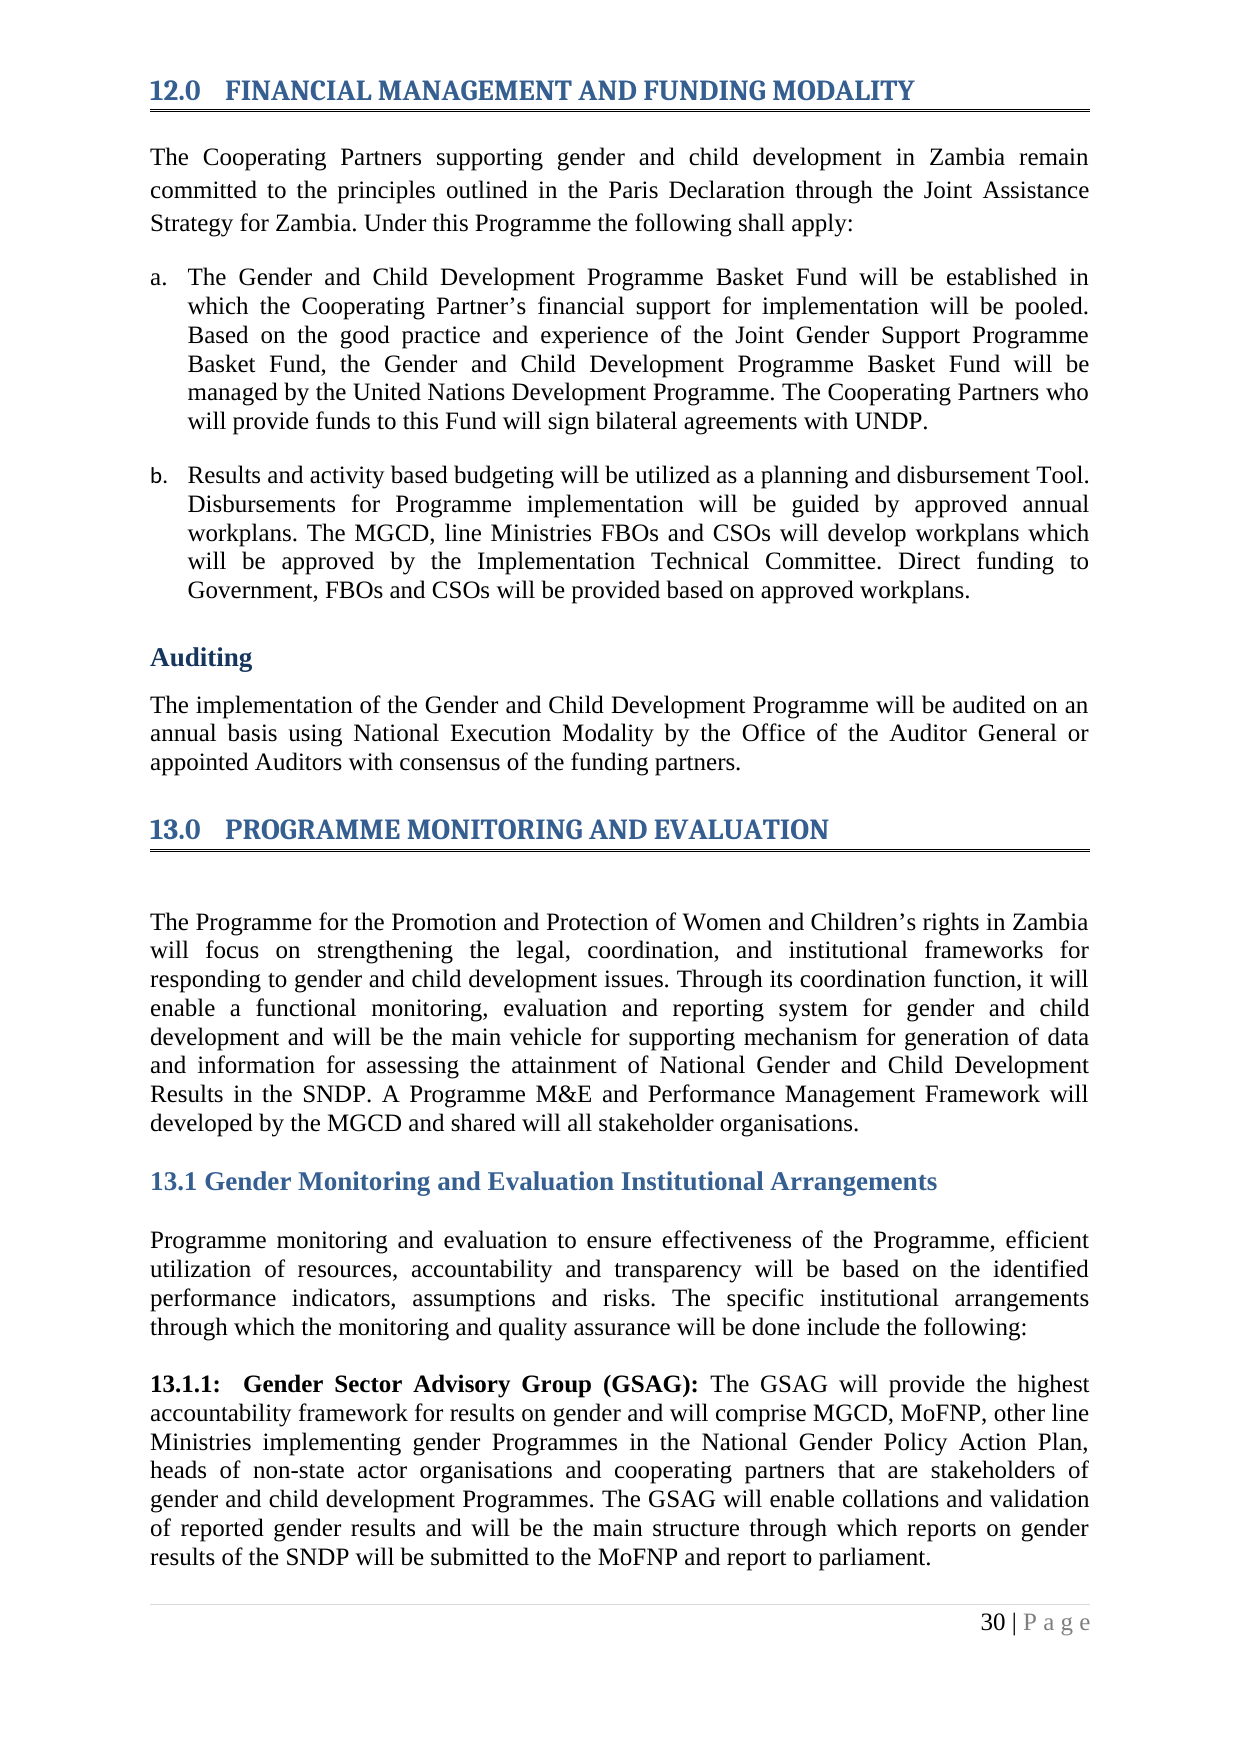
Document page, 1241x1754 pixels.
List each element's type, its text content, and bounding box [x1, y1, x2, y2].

list Results and activity based budgeting will be utilized as a planning and disbursement Tool. Disbursements for Programme implementation will be guided by approved annual workplans. The MGCD, line Ministries FBOs and CSOs will develop workplans which will be approved by the Implementation Technical Committee. Direct funding to Government, FBOs and CSOs will be provided based on approved workplans. [150, 460, 1090, 604]
text The Programme for the Promotion and Protection of Women and Children’s rights in Zambia will focus on strengthening the legal, coordination, and institutional frameworks for responding to gender and child development issues. Through its coordination function, it will enable a functional monitoring, evaluation and reporting system for gender and child development and will be the main vehicle for supporting mechanism for generation of data and information for assessing the attainment of National Gender and Child Development Results in the SNDP. A Programme M&E and Performance Management Framework will developed by the MGCD and shared will all stakeholder organisations. [150, 907, 1090, 1137]
text The Cooperating Partners supporting gender and child development in Zambia remain committed to the principles outlined in the Paris Declaration through the Joint Assistance Strategy for Zambia. Under this Programme the following shall apply: [150, 142, 1090, 237]
list The Gender and Child Development Programme Basket Fund will be established in which the Cooperating Partner’s financial support for implementation will be pooled. Based on the good practice and experience of the Joint Gender Support Programme Basket Fund, the Gender and Child Development Programme Basket Fund will be managed by the United Nations Development Programme. The Cooperating Partners who will provide funds to this Fund will sign bilateral agreements with UNDP. [150, 262, 1090, 435]
text Auditing [150, 641, 1090, 673]
subtitle 12.0 Financial Management and Funding Modality [150, 74, 1090, 109]
text The implementation of the Gender and Child Development Programme will be audited on an annual basis using National Execution Modality by the Office of the Auditor General or appointed Auditors with consensus of the funding partners. [150, 690, 1090, 776]
text 13.1 Gender Monitoring and Evaluation Institutional Arrangements [150, 1166, 1090, 1197]
text Programme monitoring and evaluation to ensure effectiveness of the Programme, efficient utilization of resources, accountability and transparency will be based on the identified performance indicators, assumptions and risks. The specific institutional arrangements through which the monitoring and quality assurance will be done include the following: [150, 1225, 1090, 1340]
subtitle 13.0 Programme Monitoring and Evaluation [150, 813, 1090, 849]
text 13.1.1: Gender Sector Advisory Group (GSAG): The GSAG will provide the highest accountability framework for results on gender and will comprise MGCD, MoFNP, other line Ministries implementing gender Programmes in the National Gender Policy Action Plan, heads of non-state actor organisations and cooperating partners that are stakeholders of gender and child development Programmes. The GSAG will enable collations and validation of reported gender results and will be the main structure through which reports on gender results of the SNDP will be submitted to the MoFNP and report to parliament. [150, 1369, 1090, 1570]
